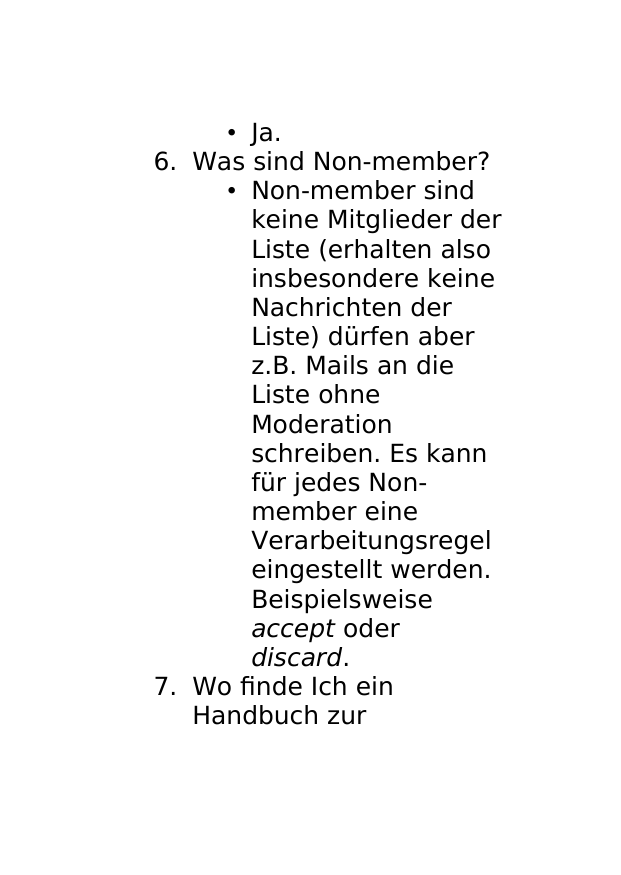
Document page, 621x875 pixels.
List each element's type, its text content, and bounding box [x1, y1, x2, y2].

list Ja. [236, 118, 502, 147]
list Wo finde Ich ein Handbuch zur [177, 672, 502, 731]
list Non-member sind keine Mitglieder der Liste (erhalten also insbesondere keine Nachrichten der Liste) dürfen aber z.B. Mails an die Liste ohne Moderation schreiben. Es kann für jedes Non-member eine Verarbeitungsregel eingestellt werden. Beispielsweise accept oder discard. [236, 176, 502, 672]
list Was sind Non-member? [177, 147, 502, 176]
